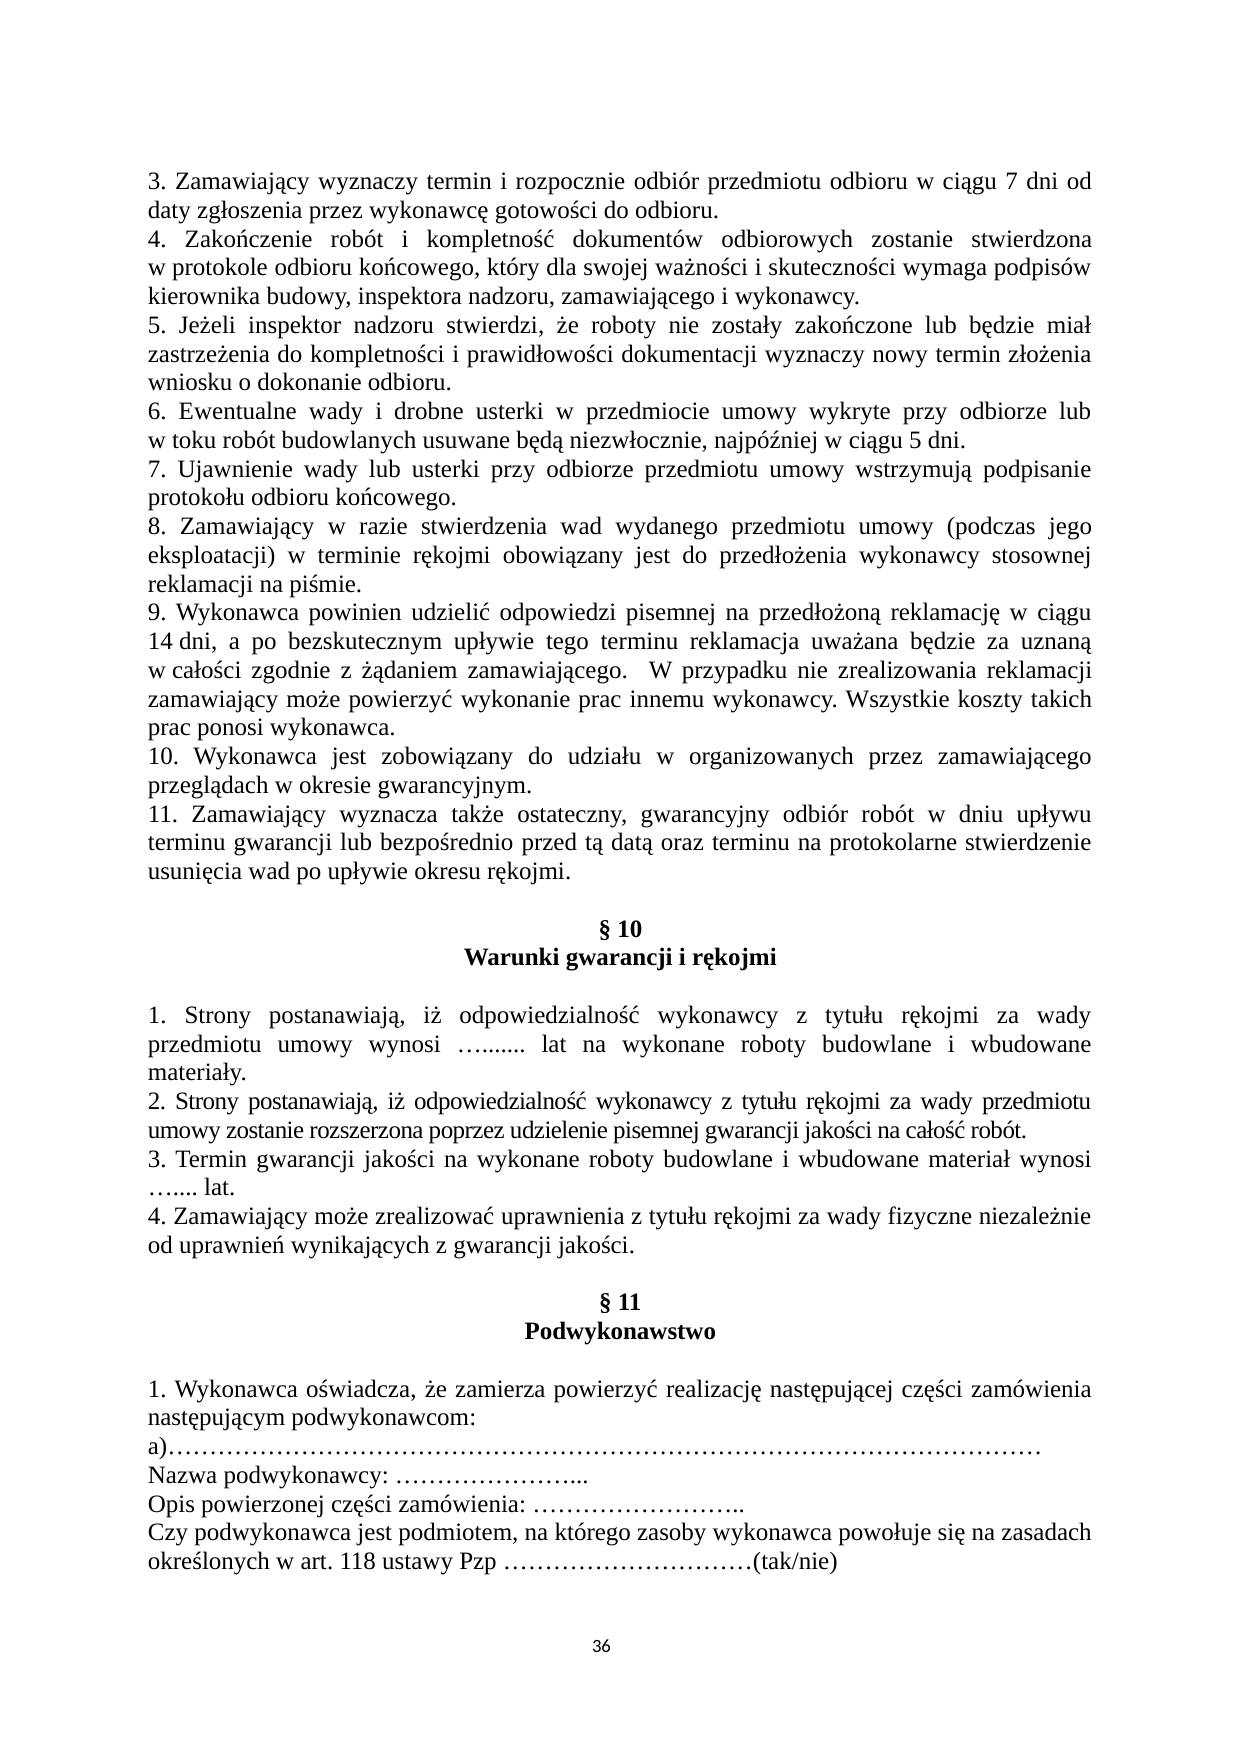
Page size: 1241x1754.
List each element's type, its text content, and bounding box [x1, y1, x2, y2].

text 2. Strony postanawiają, iż odpowiedzialność wykonawcy z tytułu rękojmi za wady przedmiotu umowy zostanie rozszerzona poprzez udzielenie pisemnej gwarancji jakości na całość robót. [148, 1086, 1093, 1144]
text 6. Ewentualne wady i drobne usterki w przedmiocie umowy wykryte przy odbiorze lub w toku robót budowlanych usuwane będą niezwłocznie, najpóźniej w ciągu 5 dni. [148, 396, 1093, 454]
text Podwykonawstwo [148, 1316, 1093, 1345]
text Opis powierzonej części zamówienia: …………………….. [148, 1489, 1093, 1517]
text 5. Jeżeli inspektor nadzoru stwierdzi, że roboty nie zostały zakończone lub będzie miał zastrzeżenia do kompletności i prawidłowości dokumentacji wyznaczy nowy termin złożenia wniosku o dokonanie odbioru. [148, 310, 1093, 396]
text Czy podwykonawca jest podmiotem, na którego zasoby wykonawca powołuje się na zasadach określonych w art. 118 ustawy Pzp …………………………(tak/nie) [148, 1517, 1093, 1575]
text Nazwa podwykonawcy: …………………... [148, 1460, 1093, 1489]
text 1. Wykonawca oświadcza, że zamierza powierzyć realizację następującej części zamówienia następującym podwykonawcom: [148, 1374, 1093, 1431]
text 10. Wykonawca jest zobowiązany do udziału w organizowanych przez zamawiającego przeglądach w okresie gwarancyjnym. [148, 741, 1093, 799]
text a)…………………………………………………………………………………………… [148, 1431, 1093, 1460]
text 4. Zakończenie robót i kompletność dokumentów odbiorowych zostanie stwierdzona w protokole odbioru końcowego, który dla swojej ważności i skuteczności wymaga podpisów kierownika budowy, inspektora nadzoru, zamawiającego i wykonawcy. [148, 224, 1093, 310]
text § 11 [148, 1287, 1093, 1316]
text 3. Termin gwarancji jakości na wykonane roboty budowlane i wbudowane materiał wynosi ….... lat. [148, 1144, 1093, 1201]
text 7. Ujawnienie wady lub usterki przy odbiorze przedmiotu umowy wstrzymują podpisanie protokołu odbioru końcowego. [148, 454, 1093, 511]
text 11. Zamawiający wyznacza także ostateczny, gwarancyjny odbiór robót w dniu upływu terminu gwarancji lub bezpośrednio przed tą datą oraz terminu na protokolarne stwierdzenie usunięcia wad po upływie okresu rękojmi. [148, 799, 1093, 885]
text Warunki gwarancji i rękojmi [148, 942, 1093, 971]
text 8. Zamawiający w razie stwierdzenia wad wydanego przedmiotu umowy (podczas jego eksploatacji) w terminie rękojmi obowiązany jest do przedłożenia wykonawcy stosownej reklamacji na piśmie. [148, 511, 1093, 597]
text 3. Zamawiający wyznaczy termin i rozpocznie odbiór przedmiotu odbioru w ciągu 7 dni od daty zgłoszenia przez wykonawcę gotowości do odbioru. [148, 166, 1093, 224]
text 9. Wykonawca powinien udzielić odpowiedzi pisemnej na przedłożoną reklamację w ciągu 14 dni, a po bezskutecznym upływie tego terminu reklamacja uważana będzie za uznaną w całości zgodnie z żądaniem zamawiającego. W przypadku nie zrealizowania reklamacji zamawiający może powierzyć wykonanie prac innemu wykonawcy. Wszystkie koszty takich prac ponosi wykonawca. [148, 597, 1093, 741]
text 4. Zamawiający może zrealizować uprawnienia z tytułu rękojmi za wady fizyczne niezależnie od uprawnień wynikających z gwarancji jakości. [148, 1201, 1093, 1259]
text 1. Strony postanawiają, iż odpowiedzialność wykonawcy z tytułu rękojmi za wady przedmiotu umowy wynosi …....... lat na wykonane roboty budowlane i wbudowane materiały. [148, 1000, 1093, 1086]
text § 10 [148, 914, 1093, 942]
